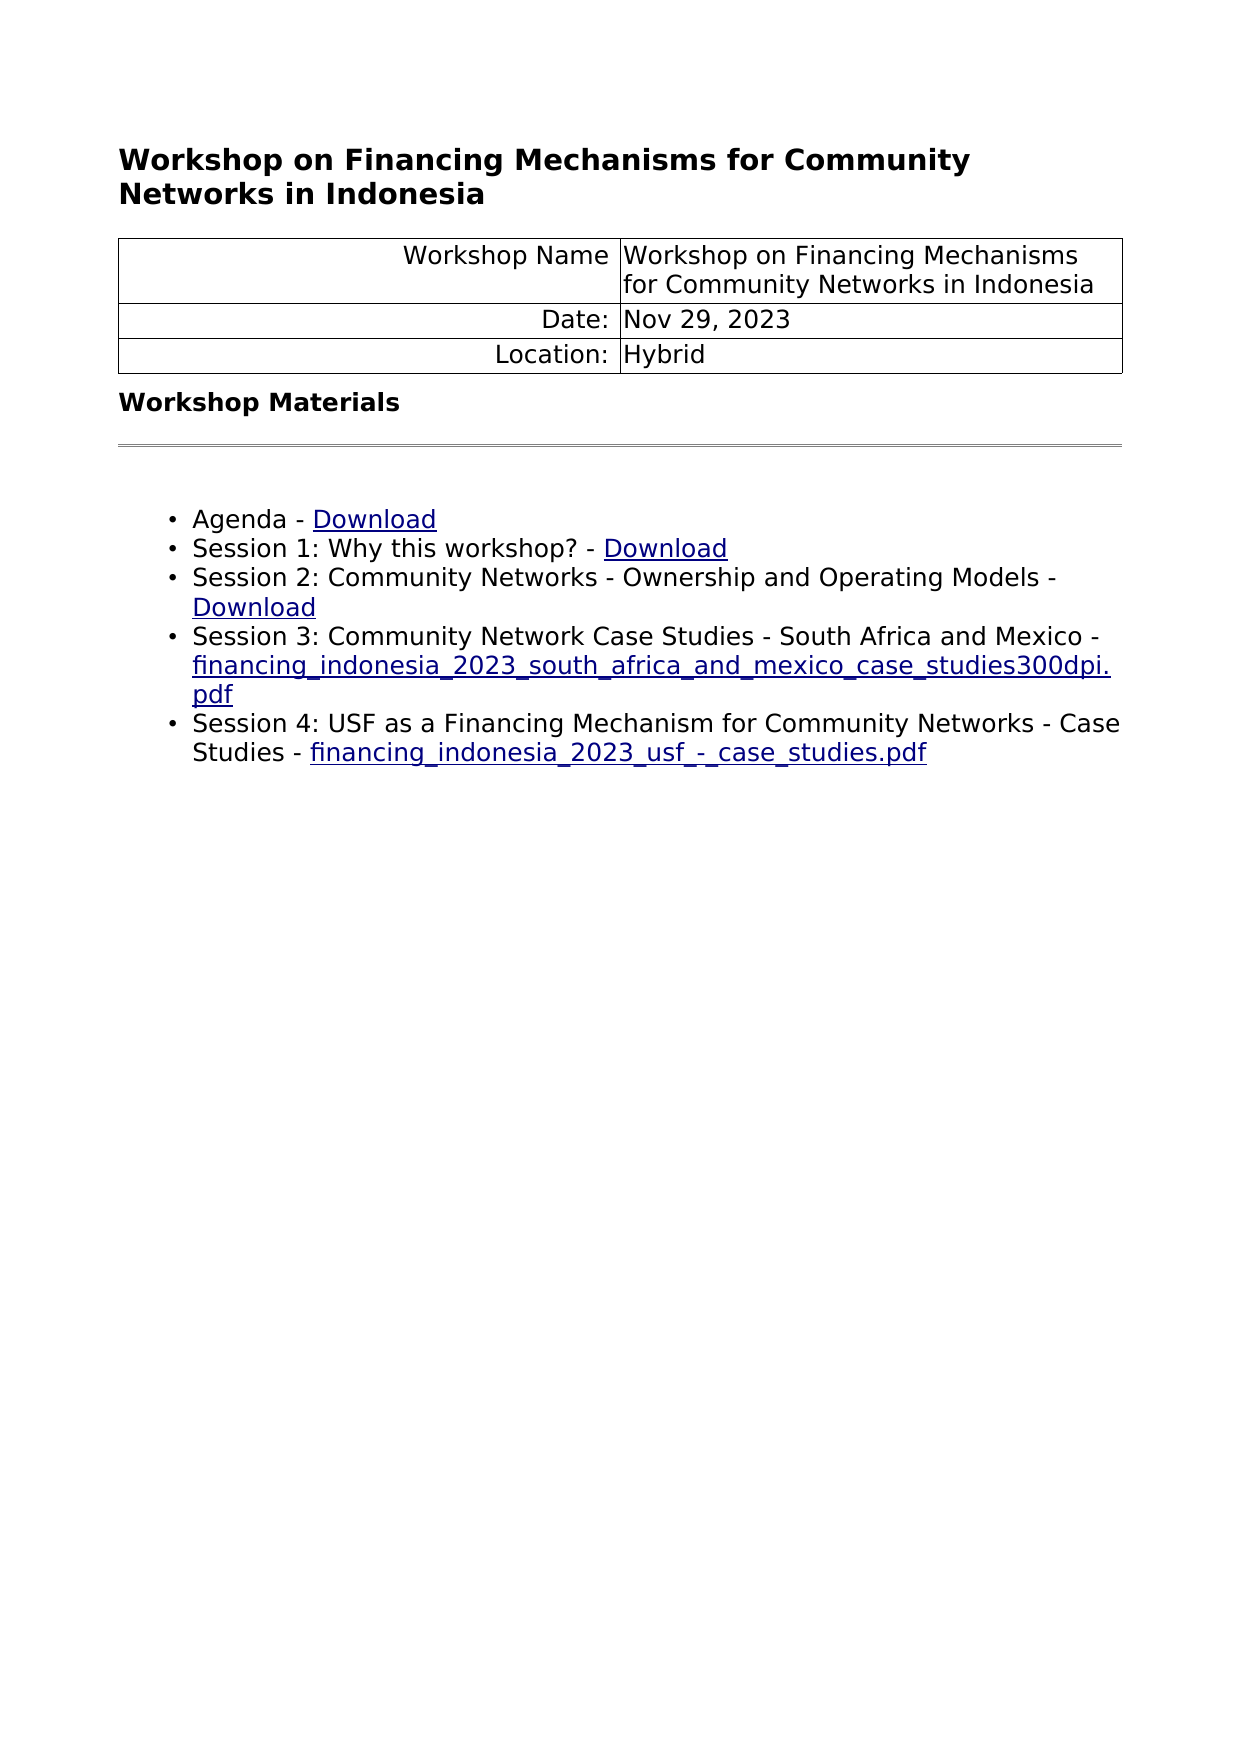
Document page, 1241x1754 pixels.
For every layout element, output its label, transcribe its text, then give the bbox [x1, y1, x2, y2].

table_cell Nov 29, 2023 [621, 304, 1122, 338]
list Agenda - Download [177, 505, 1122, 534]
table_header Workshop Name [119, 239, 620, 303]
list Session 3: Community Network Case Studies - South Africa and Mexico - financing_indonesia_2023_south_africa_and_mexico_case_studies300dpi.pdf [177, 622, 1122, 709]
table_header Workshop on Financing Mechanisms for Community Networks in Indonesia [621, 239, 1122, 303]
list Session 2: Community Networks - Ownership and Operating Models - Download [177, 563, 1122, 622]
subtitle Workshop on Financing Mechanisms for Community Networks in Indonesia [118, 143, 1122, 211]
list Session 1: Why this workshop? - Download [177, 534, 1122, 563]
table_cell Hybrid [621, 339, 1122, 373]
list Session 4: USF as a Financing Mechanism for Community Networks - Case Studies - financing_indonesia_2023_usf_-_case_studies.pdf [177, 709, 1122, 768]
table_cell Date: [119, 304, 620, 338]
table_cell Location: [119, 339, 620, 373]
text Workshop Materials [118, 388, 1122, 417]
